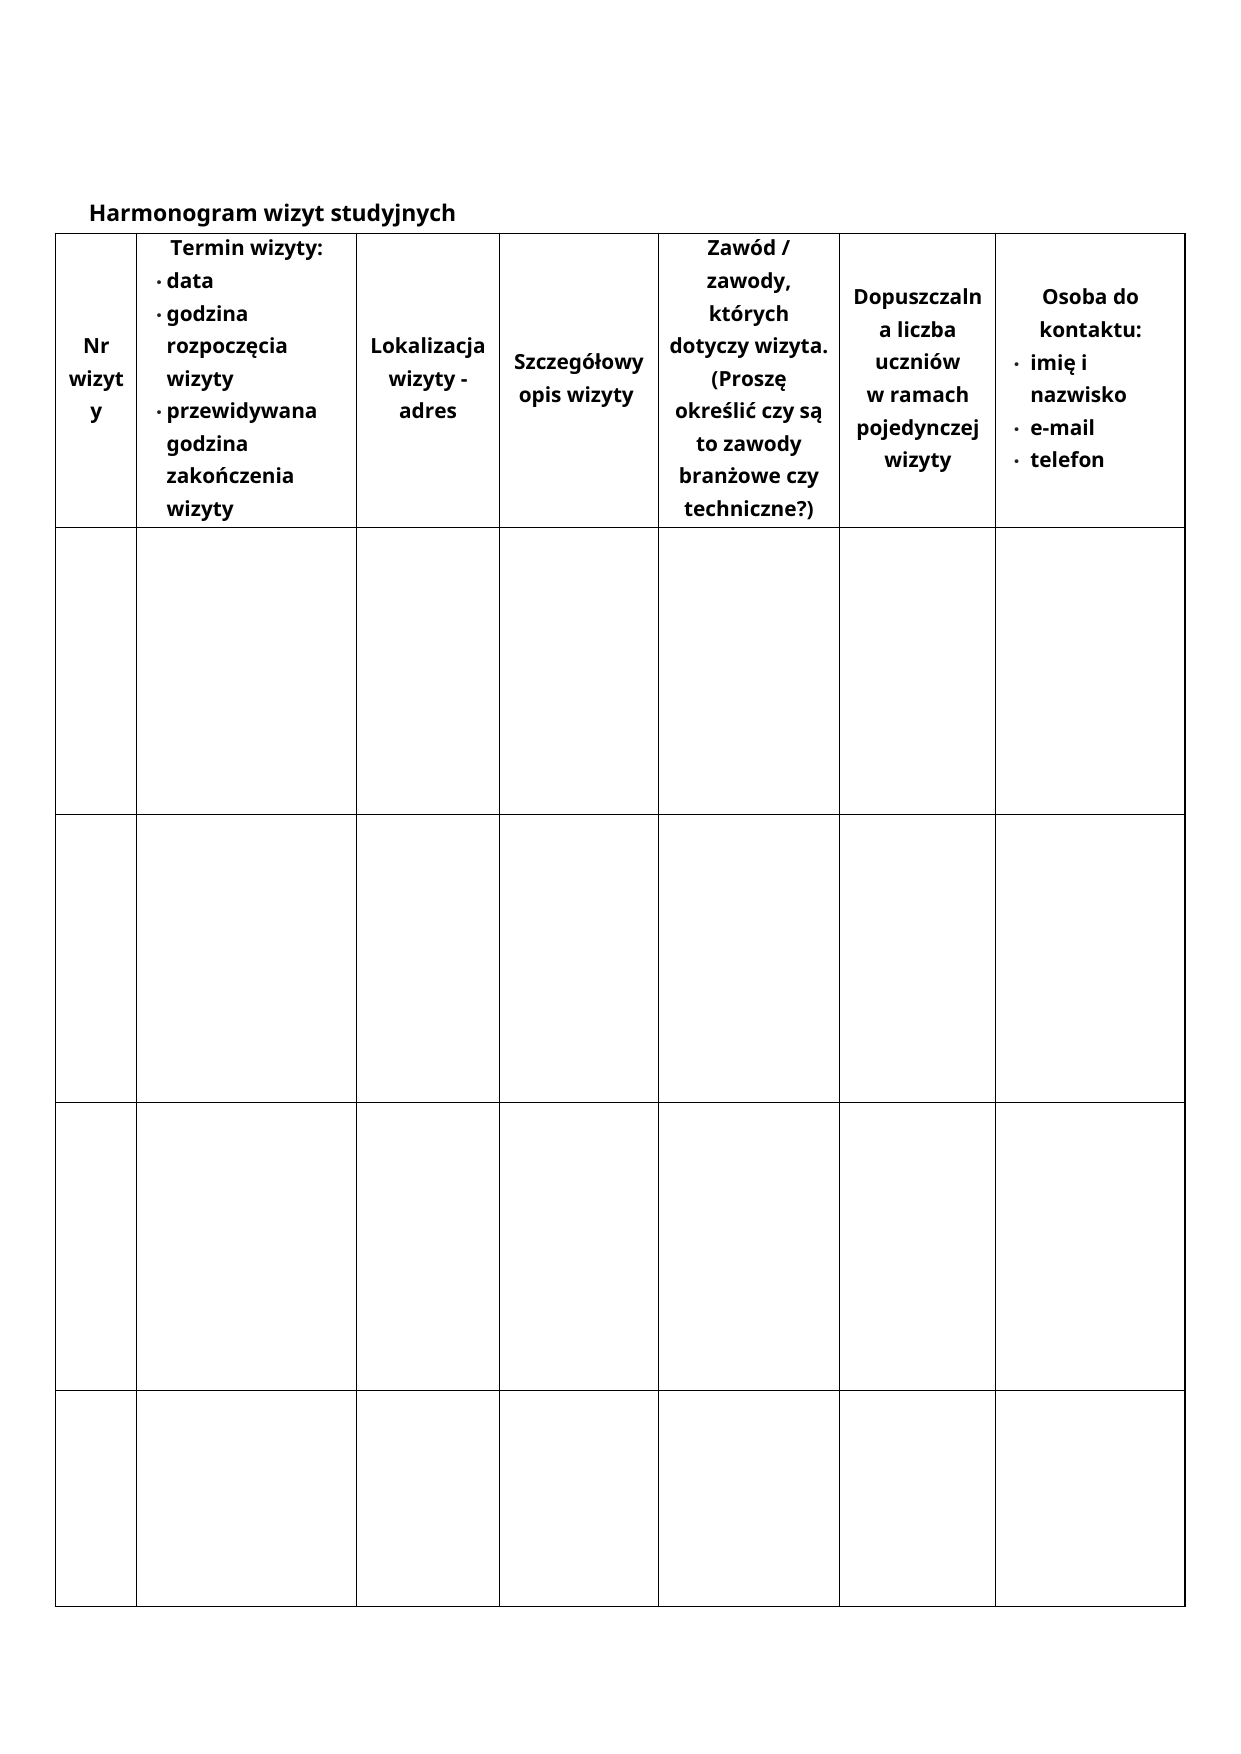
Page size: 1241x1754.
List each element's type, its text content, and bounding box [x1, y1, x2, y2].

table_cell [500, 1103, 658, 1390]
table_cell [840, 1391, 995, 1606]
table_cell [659, 528, 839, 814]
table_cell [659, 1391, 839, 1606]
table_cell [357, 1391, 499, 1606]
table_cell [56, 528, 136, 814]
text Harmonogram wizyt studyjnych [89, 196, 1152, 228]
table_cell [137, 815, 356, 1102]
table_header Osoba do kontaktu: imię i nazwisko e-mail telefon [996, 234, 1184, 527]
table_cell [56, 815, 136, 1102]
table_header Lokalizacja wizyty - adres [357, 234, 499, 527]
table_cell [137, 1103, 356, 1390]
table_cell [500, 1391, 658, 1606]
table_cell [500, 528, 658, 814]
table_cell [137, 1391, 356, 1606]
table_cell [840, 1103, 995, 1390]
table_cell [840, 528, 995, 814]
table_cell [357, 1103, 499, 1390]
table_cell [996, 815, 1184, 1102]
table_header Szczegółowy opis wizyty [500, 234, 658, 527]
table_cell [500, 815, 658, 1102]
table_cell [996, 1103, 1184, 1390]
table_cell [56, 1103, 136, 1390]
table_header Termin wizyty: data godzina rozpoczęcia wizyty przewidywana godzina zakończenia wizyty [137, 234, 356, 527]
table_cell [840, 815, 995, 1102]
table_header Zawód / zawody, których dotyczy wizyta. (Proszę określić czy są to zawody branżowe czy techniczne?) [659, 234, 839, 527]
table_cell [659, 1103, 839, 1390]
table_cell [56, 1391, 136, 1606]
table_cell [357, 528, 499, 814]
table_cell [137, 528, 356, 814]
table_cell [996, 1391, 1184, 1606]
table_cell [357, 815, 499, 1102]
table_header Nr wizyty [56, 234, 136, 527]
table_cell [996, 528, 1184, 814]
table_header Dopuszczalna liczba uczniów w ramach pojedynczej wizyty [840, 234, 995, 527]
table_cell [659, 815, 839, 1102]
